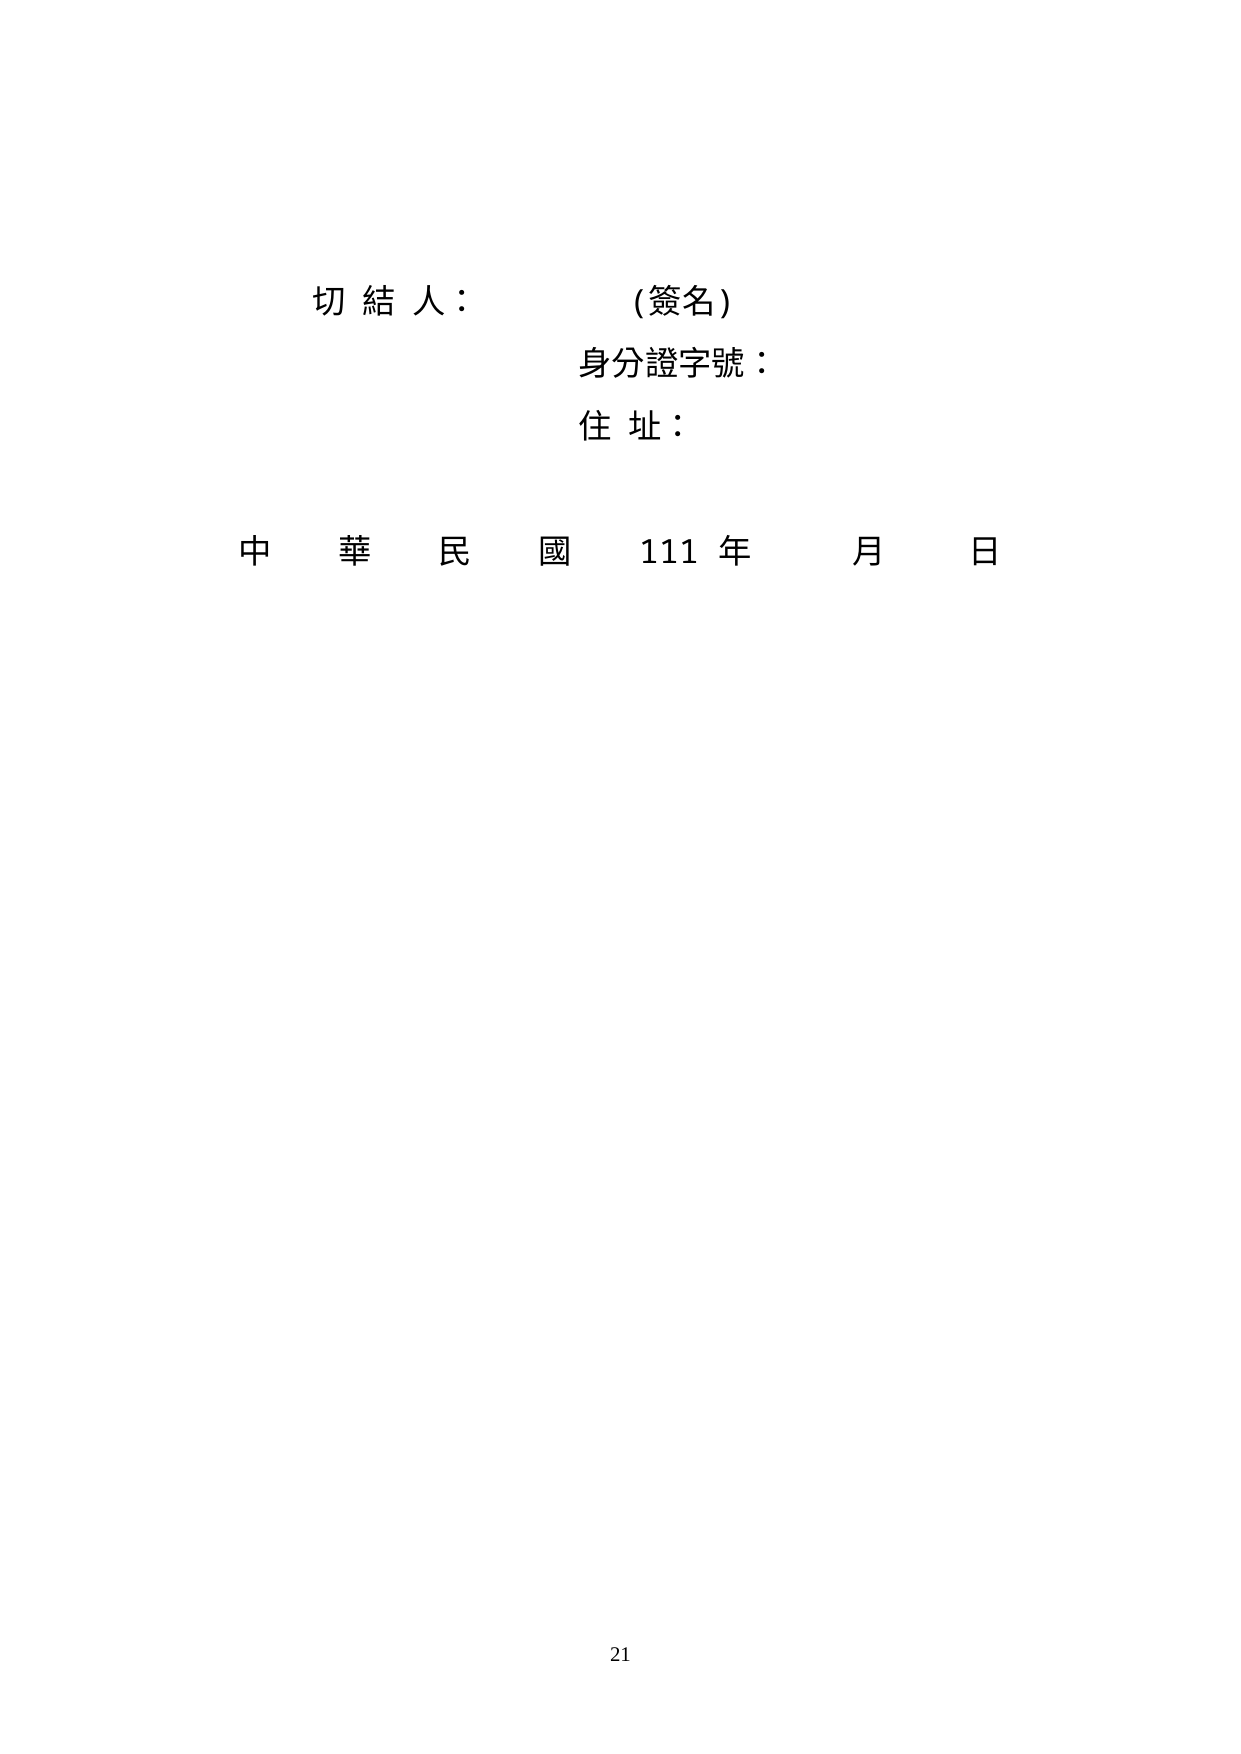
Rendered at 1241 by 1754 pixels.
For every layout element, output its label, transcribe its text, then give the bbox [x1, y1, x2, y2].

text 身分證字號： [118, 319, 1122, 382]
text 切 結 人： (簽名) [118, 257, 1122, 319]
text 中 華 民 國 111 年 月 日 [118, 507, 1122, 569]
text 住 址： [118, 382, 1122, 444]
